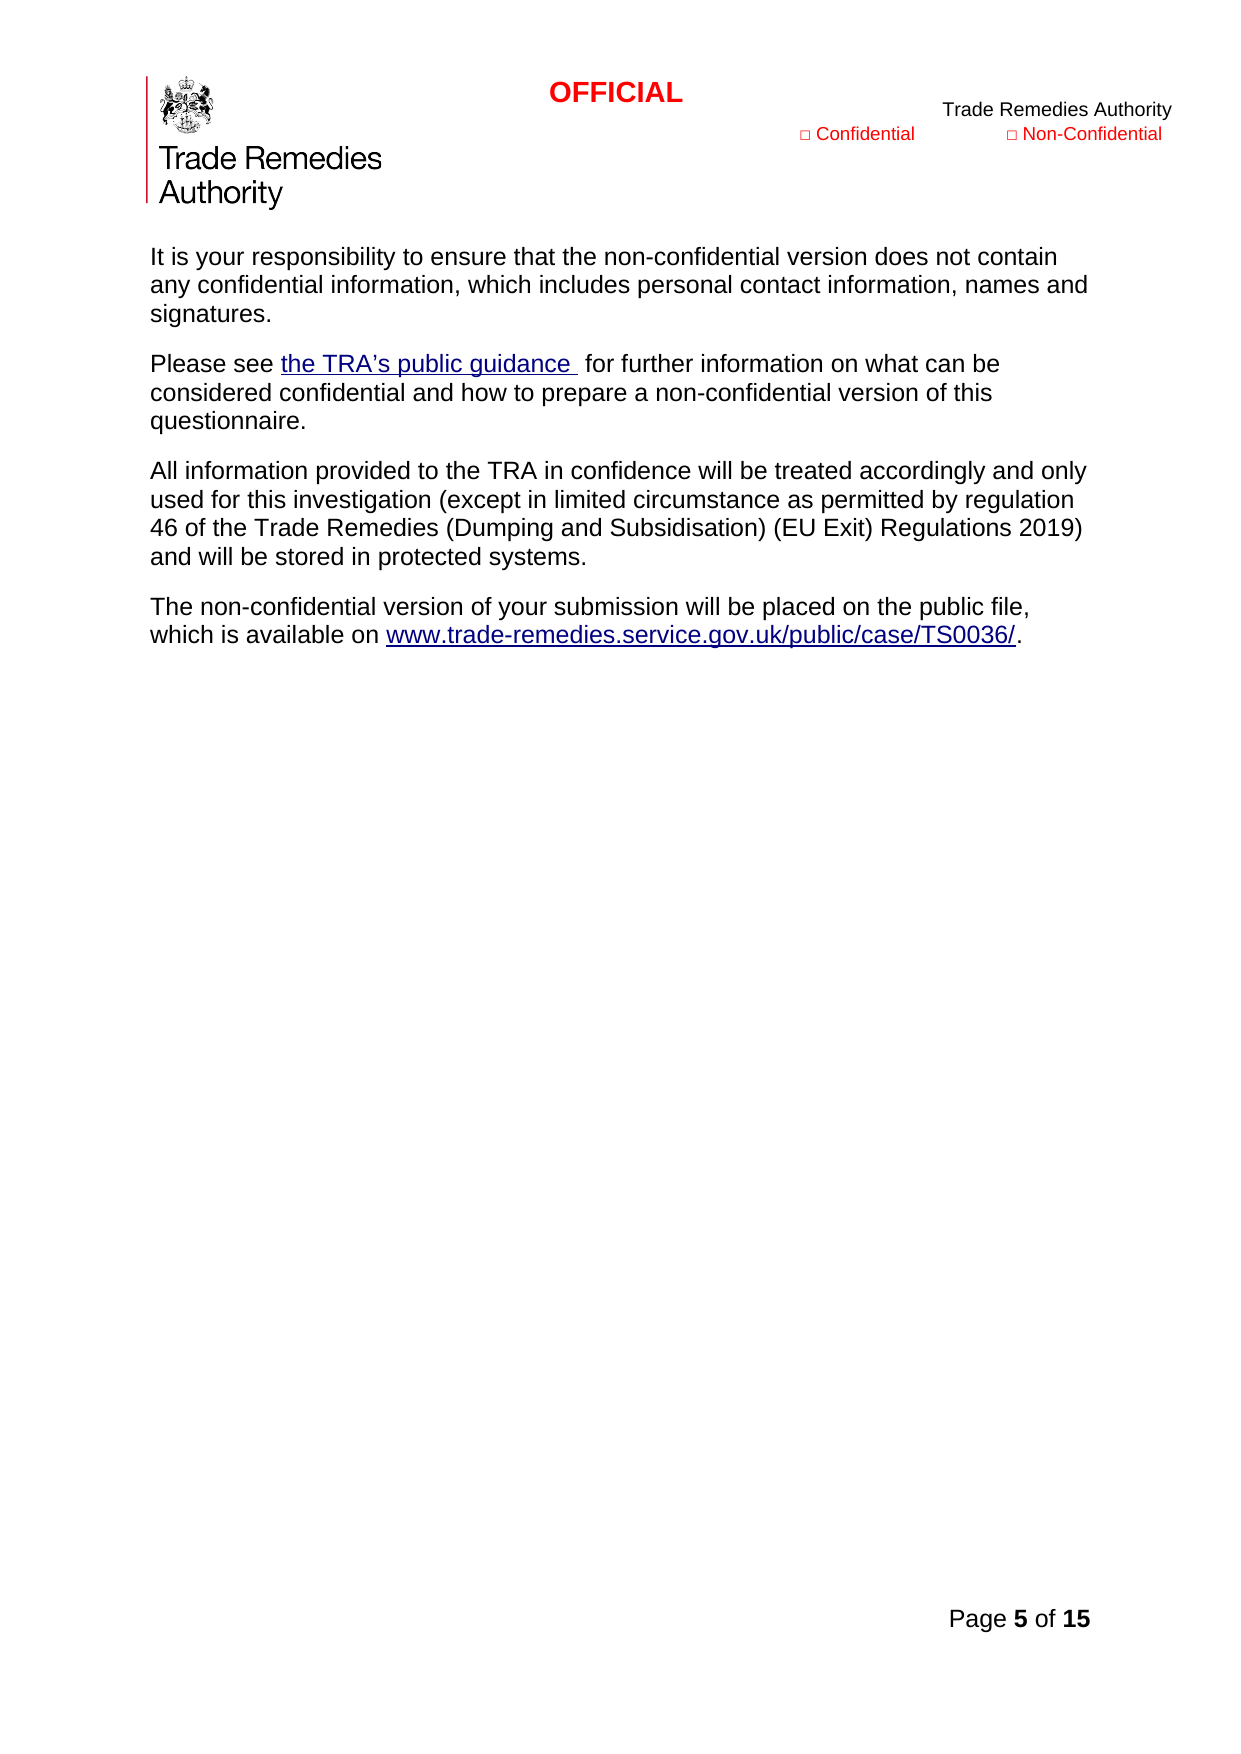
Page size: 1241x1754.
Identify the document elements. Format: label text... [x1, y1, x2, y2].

text All information provided to the TRA in confidence will be treated accordingly and only used for this investigation (except in limited circumstance as permitted by regulation 46 of the Trade Remedies (Dumping and Subsidisation) (EU Exit) Regulations 2019) and will be stored in protected systems. [150, 456, 1090, 571]
text The non-confidential version of your submission will be placed on the public file, which is available on www.trade-remedies.service.gov.uk/public/case/TS0036/. [150, 592, 1090, 649]
text It is your responsibility to ensure that the non-confidential version does not contain any confidential information, which includes personal contact information, names and signatures. [150, 242, 1090, 328]
text Please see the TRA’s public guidance for further information on what can be considered confidential and how to prepare a non-confidential version of this questionnaire. [150, 349, 1090, 435]
